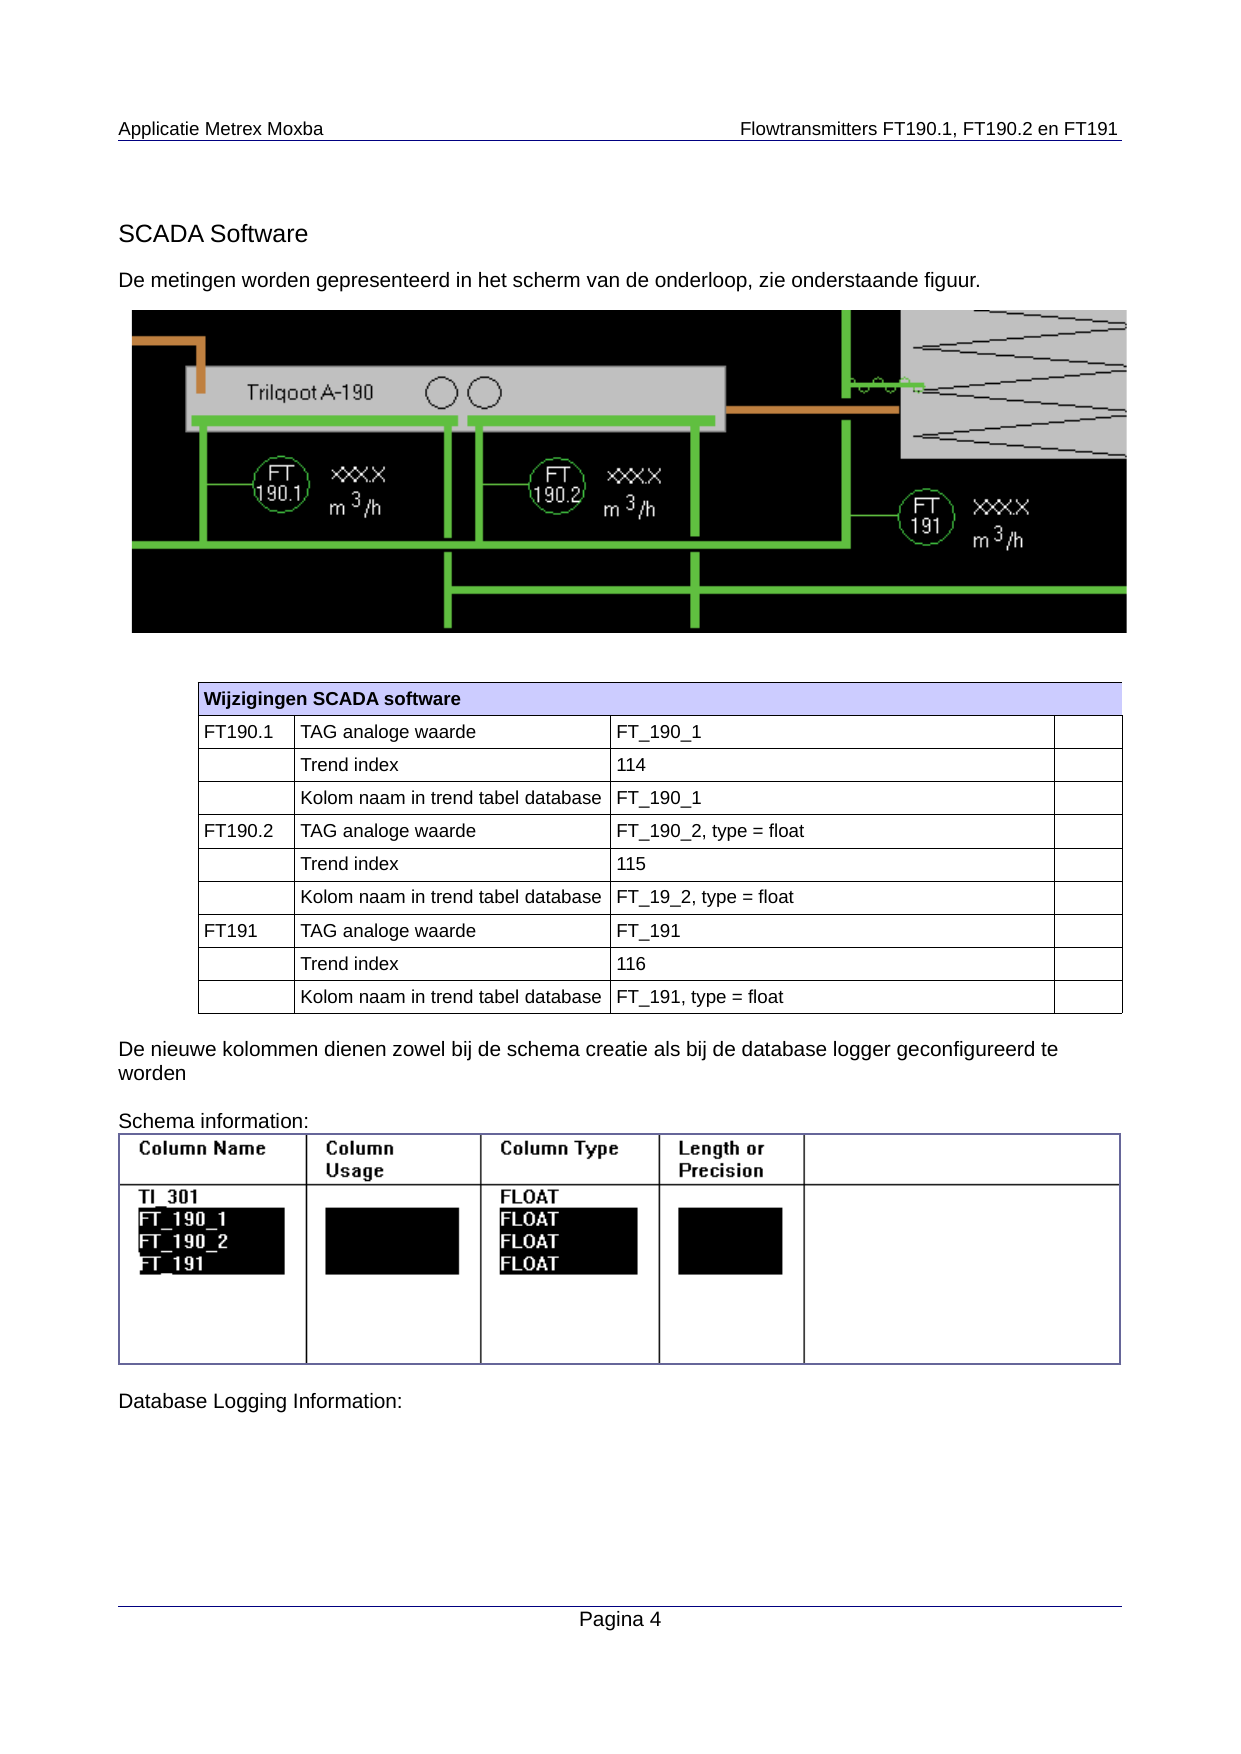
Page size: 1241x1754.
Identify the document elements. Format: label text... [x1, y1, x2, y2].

table_cell FT190.1 [199, 716, 294, 748]
table_cell TAG analoge waarde [295, 915, 610, 947]
table_cell [199, 782, 294, 814]
picture [131, 310, 1127, 633]
table_cell [1055, 749, 1122, 781]
table_cell Trend index [295, 849, 610, 881]
table_cell 115 [611, 849, 1054, 881]
table_cell [1055, 782, 1122, 814]
text Schema information: [118, 1109, 1122, 1133]
text Database Logging Information: [118, 1389, 1122, 1413]
table_cell TAG analoge waarde [295, 815, 610, 847]
table_cell [1055, 882, 1122, 914]
table_cell [1055, 915, 1122, 947]
table_cell Trend index [295, 749, 610, 781]
table_cell [1055, 849, 1122, 881]
table_cell Kolom naam in trend tabel database [295, 981, 610, 1013]
table_cell FT191 [199, 915, 294, 947]
table_cell FT_191 [611, 915, 1054, 947]
table_cell [1055, 716, 1122, 748]
table_cell [1055, 981, 1122, 1013]
table_header Wijzigingen SCADA software [199, 683, 1122, 715]
table_cell FT_191, type = float [611, 981, 1054, 1013]
table_cell FT_190_1 [611, 716, 1054, 748]
table_cell FT_19_2, type = float [611, 882, 1054, 914]
table_cell TAG analoge waarde [295, 716, 610, 748]
table_cell 114 [611, 749, 1054, 781]
table_cell FT_190_1 [611, 782, 1054, 814]
table_cell Kolom naam in trend tabel database [295, 782, 610, 814]
text De nieuwe kolommen dienen zowel bij de schema creatie als bij de database logger geconfigureerd te worden [118, 1037, 1122, 1085]
table_cell FT190.2 [199, 815, 294, 847]
table_cell [199, 749, 294, 781]
table_cell [1055, 815, 1122, 847]
table_cell [1055, 948, 1122, 980]
table_cell FT_190_2, type = float [611, 815, 1054, 847]
table_cell [199, 948, 294, 980]
table_cell [199, 849, 294, 881]
table_cell Kolom naam in trend tabel database [295, 882, 610, 914]
text De metingen worden gepresenteerd in het scherm van de onderloop, zie onderstaande figuur. [118, 268, 1122, 292]
table_cell [199, 981, 294, 1013]
table_cell 116 [611, 948, 1054, 980]
picture [120, 1135, 1119, 1363]
table_cell [199, 882, 294, 914]
subtitle SCADA Software [118, 219, 1122, 247]
table_cell Trend index [295, 948, 610, 980]
